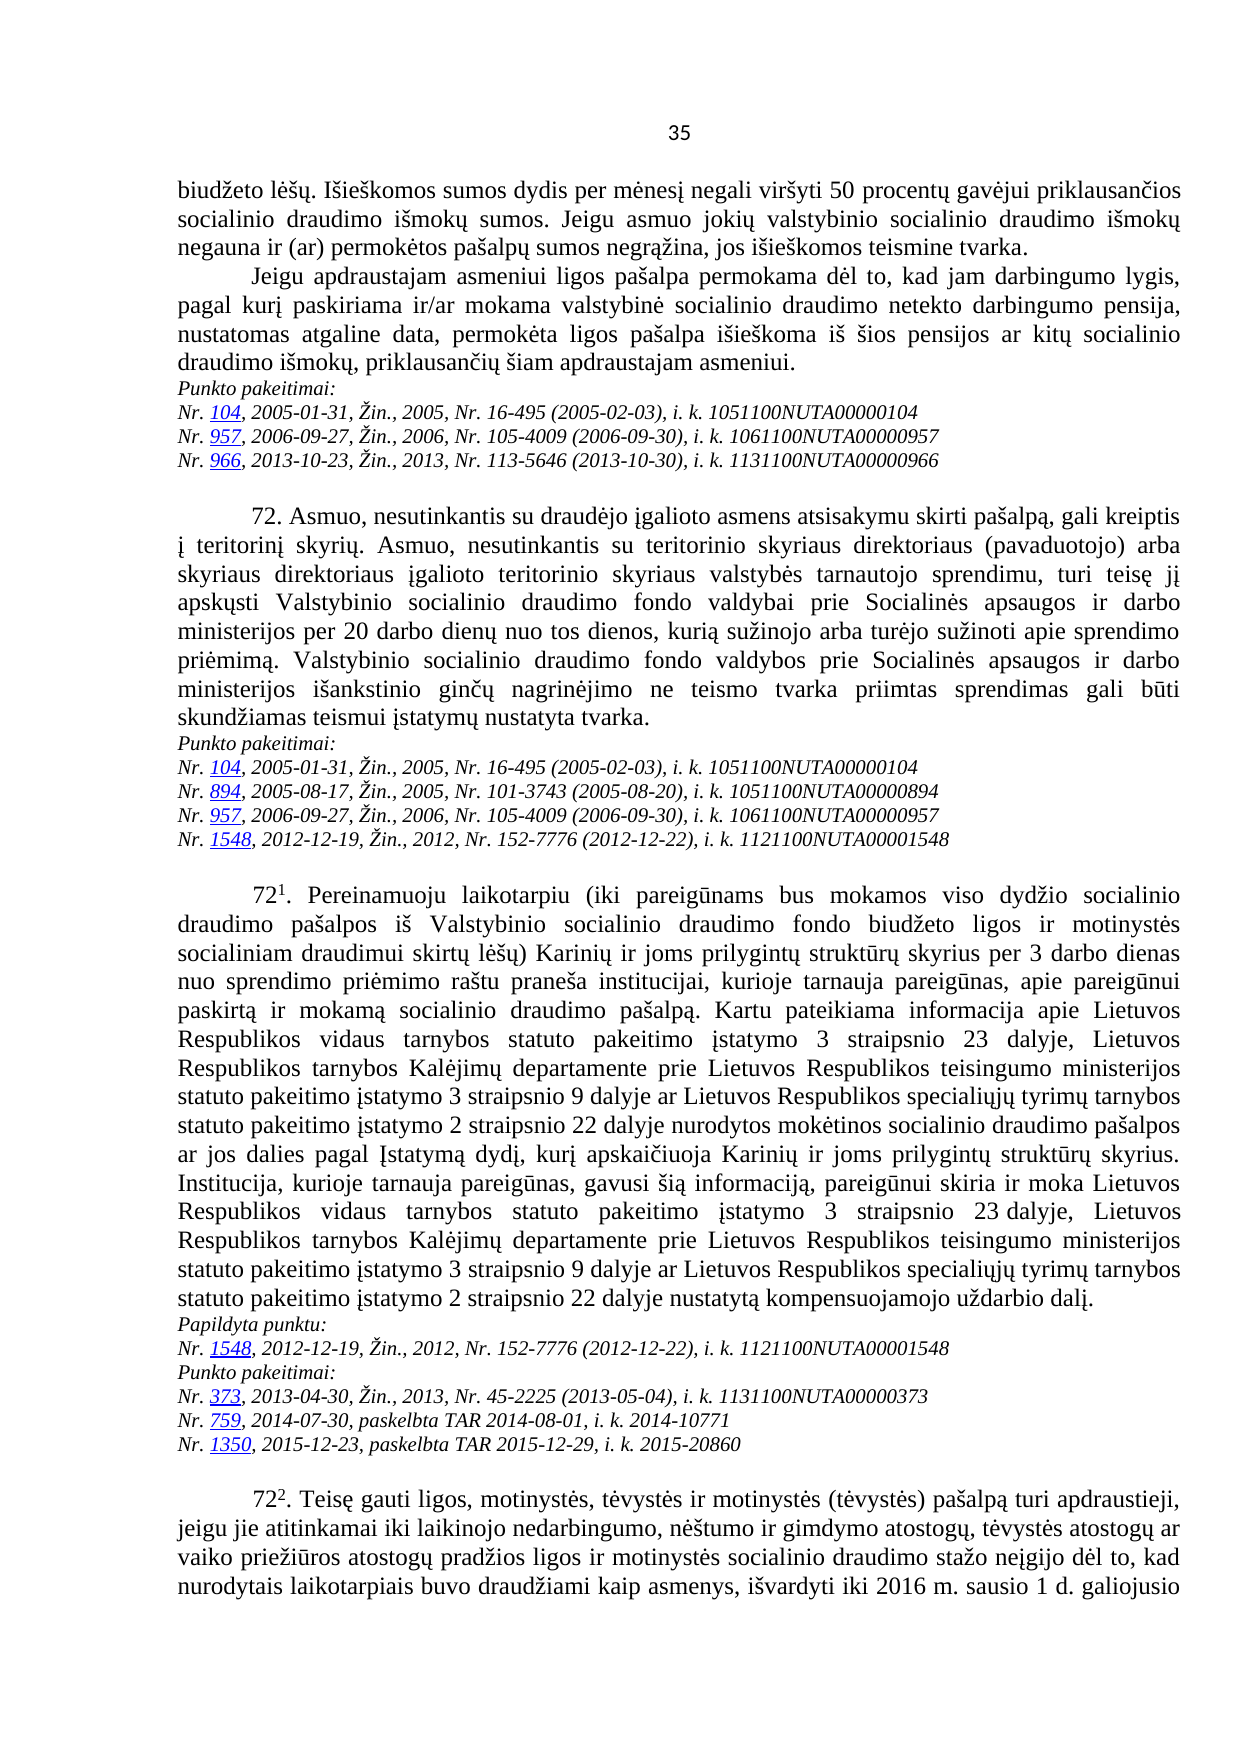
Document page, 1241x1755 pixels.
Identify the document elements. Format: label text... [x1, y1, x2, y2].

text Jeigu apdraustajam asmeniui ligos pašalpa permokama dėl to, kad jam darbingumo lygis, pagal kurį paskiriama ir/ar mokama valstybinė socialinio draudimo netekto darbingumo pensija, nustatomas atgaline data, permokėta ligos pašalpa išieškoma iš šios pensijos ar kitų socialinio draudimo išmokų, priklausančių šiam apdraustajam asmeniui. [177, 261, 1181, 376]
text Nr. 104, 2005-01-31, Žin., 2005, Nr. 16-495 (2005-02-03), i. k. 1051100NUTA00000104 [177, 755, 1181, 779]
text Nr. 957, 2006-09-27, Žin., 2006, Nr. 105-4009 (2006-09-30), i. k. 1061100NUTA00000957 [177, 424, 1181, 448]
text Nr. 104, 2005-01-31, Žin., 2005, Nr. 16-495 (2005-02-03), i. k. 1051100NUTA00000104 [177, 400, 1181, 424]
text Papildyta punktu: [177, 1311, 1181, 1336]
text Nr. 1350, 2015-12-23, paskelbta TAR 2015-12-29, i. k. 2015-20860 [177, 1432, 1181, 1456]
text 721. Pereinamuoju laikotarpiu (iki pareigūnams bus mokamos viso dydžio socialinio draudimo pašalpos iš Valstybinio socialinio draudimo fondo biudžeto ligos ir motinystės socialiniam draudimui skirtų lėšų) Karinių ir joms prilygintų struktūrų skyrius per 3 darbo dienas nuo sprendimo priėmimo raštu praneša institucijai, kurioje tarnauja pareigūnas, apie pareigūnui paskirtą ir mokamą socialinio draudimo pašalpą. Kartu pateikiama informacija apie Lietuvos Respublikos vidaus tarnybos statuto pakeitimo įstatymo 3 straipsnio 23 dalyje, Lietuvos Respublikos tarnybos Kalėjimų departamente prie Lietuvos Respublikos teisingumo ministerijos statuto pakeitimo įstatymo 3 straipsnio 9 dalyje ar Lietuvos Respublikos specialiųjų tyrimų tarnybos statuto pakeitimo įstatymo 2 straipsnio 22 dalyje nurodytos mokėtinos socialinio draudimo pašalpos ar jos dalies pagal Įstatymą dydį, kurį apskaičiuoja Karinių ir joms prilygintų struktūrų skyrius. Institucija, kurioje tarnauja pareigūnas, gavusi šią informaciją, pareigūnui skiria ir moka Lietuvos Respublikos vidaus tarnybos statuto pakeitimo įstatymo 3 straipsnio 23 dalyje, Lietuvos Respublikos tarnybos Kalėjimų departamente prie Lietuvos Respublikos teisingumo ministerijos statuto pakeitimo įstatymo 3 straipsnio 9 dalyje ar Lietuvos Respublikos specialiųjų tyrimų tarnybos statuto pakeitimo įstatymo 2 straipsnio 22 dalyje nustatytą kompensuojamojo uždarbio dalį. [177, 880, 1181, 1311]
text 72. Asmuo, nesutinkantis su draudėjo įgalioto asmens atsisakymu skirti pašalpą, gali kreiptis į teritorinį skyrių. Asmuo, nesutinkantis su teritorinio skyriaus direktoriaus (pavaduotojo) arba skyriaus direktoriaus įgalioto teritorinio skyriaus valstybės tarnautojo sprendimu, turi teisę jį apskųsti Valstybinio socialinio draudimo fondo valdybai prie Socialinės apsaugos ir darbo ministerijos per 20 darbo dienų nuo tos dienos, kurią sužinojo arba turėjo sužinoti apie sprendimo priėmimą. Valstybinio socialinio draudimo fondo valdybos prie Socialinės apsaugos ir darbo ministerijos išankstinio ginčų nagrinėjimo ne teismo tvarka priimtas sprendimas gali būti skundžiamas teismui įstatymų nustatyta tvarka. [177, 501, 1181, 731]
text Nr. 759, 2014-07-30, paskelbta TAR 2014-08-01, i. k. 2014-10771 [177, 1408, 1181, 1432]
text Punkto pakeitimai: [177, 731, 1181, 755]
text Punkto pakeitimai: [177, 376, 1181, 400]
text Nr. 894, 2005-08-17, Žin., 2005, Nr. 101-3743 (2005-08-20), i. k. 1051100NUTA00000894 [177, 779, 1181, 803]
text Nr. 1548, 2012-12-19, Žin., 2012, Nr. 152-7776 (2012-12-22), i. k. 1121100NUTA00001548 [177, 1336, 1181, 1359]
text Nr. 957, 2006-09-27, Žin., 2006, Nr. 105-4009 (2006-09-30), i. k. 1061100NUTA00000957 [177, 803, 1181, 827]
text Nr. 966, 2013-10-23, Žin., 2013, Nr. 113-5646 (2013-10-30), i. k. 1131100NUTA00000966 [177, 448, 1181, 472]
text Nr. 1548, 2012-12-19, Žin., 2012, Nr. 152-7776 (2012-12-22), i. k. 1121100NUTA00001548 [177, 827, 1181, 851]
text biudžeto lėšų. Išieškomos sumos dydis per mėnesį negali viršyti 50 procentų gavėjui priklausančios socialinio draudimo išmokų sumos. Jeigu asmuo jokių valstybinio socialinio draudimo išmokų negauna ir (ar) permokėtos pašalpų sumos negrąžina, jos išieškomos teismine tvarka. [177, 175, 1181, 261]
text 722. Teisę gauti ligos, motinystės, tėvystės ir motinystės (tėvystės) pašalpą turi apdraustieji, jeigu jie atitinkamai iki laikinojo nedarbingumo, nėštumo ir gimdymo atostogų, tėvystės atostogų ar vaiko priežiūros atostogų pradžios ligos ir motinystės socialinio draudimo stažo neįgijo dėl to, kad nurodytais laikotarpiais buvo draudžiami kaip asmenys, išvardyti iki 2016 m. sausio 1 d. galiojusio [177, 1484, 1181, 1599]
text Nr. 373, 2013-04-30, Žin., 2013, Nr. 45-2225 (2013-05-04), i. k. 1131100NUTA00000373 [177, 1384, 1181, 1408]
text Punkto pakeitimai: [177, 1359, 1181, 1384]
